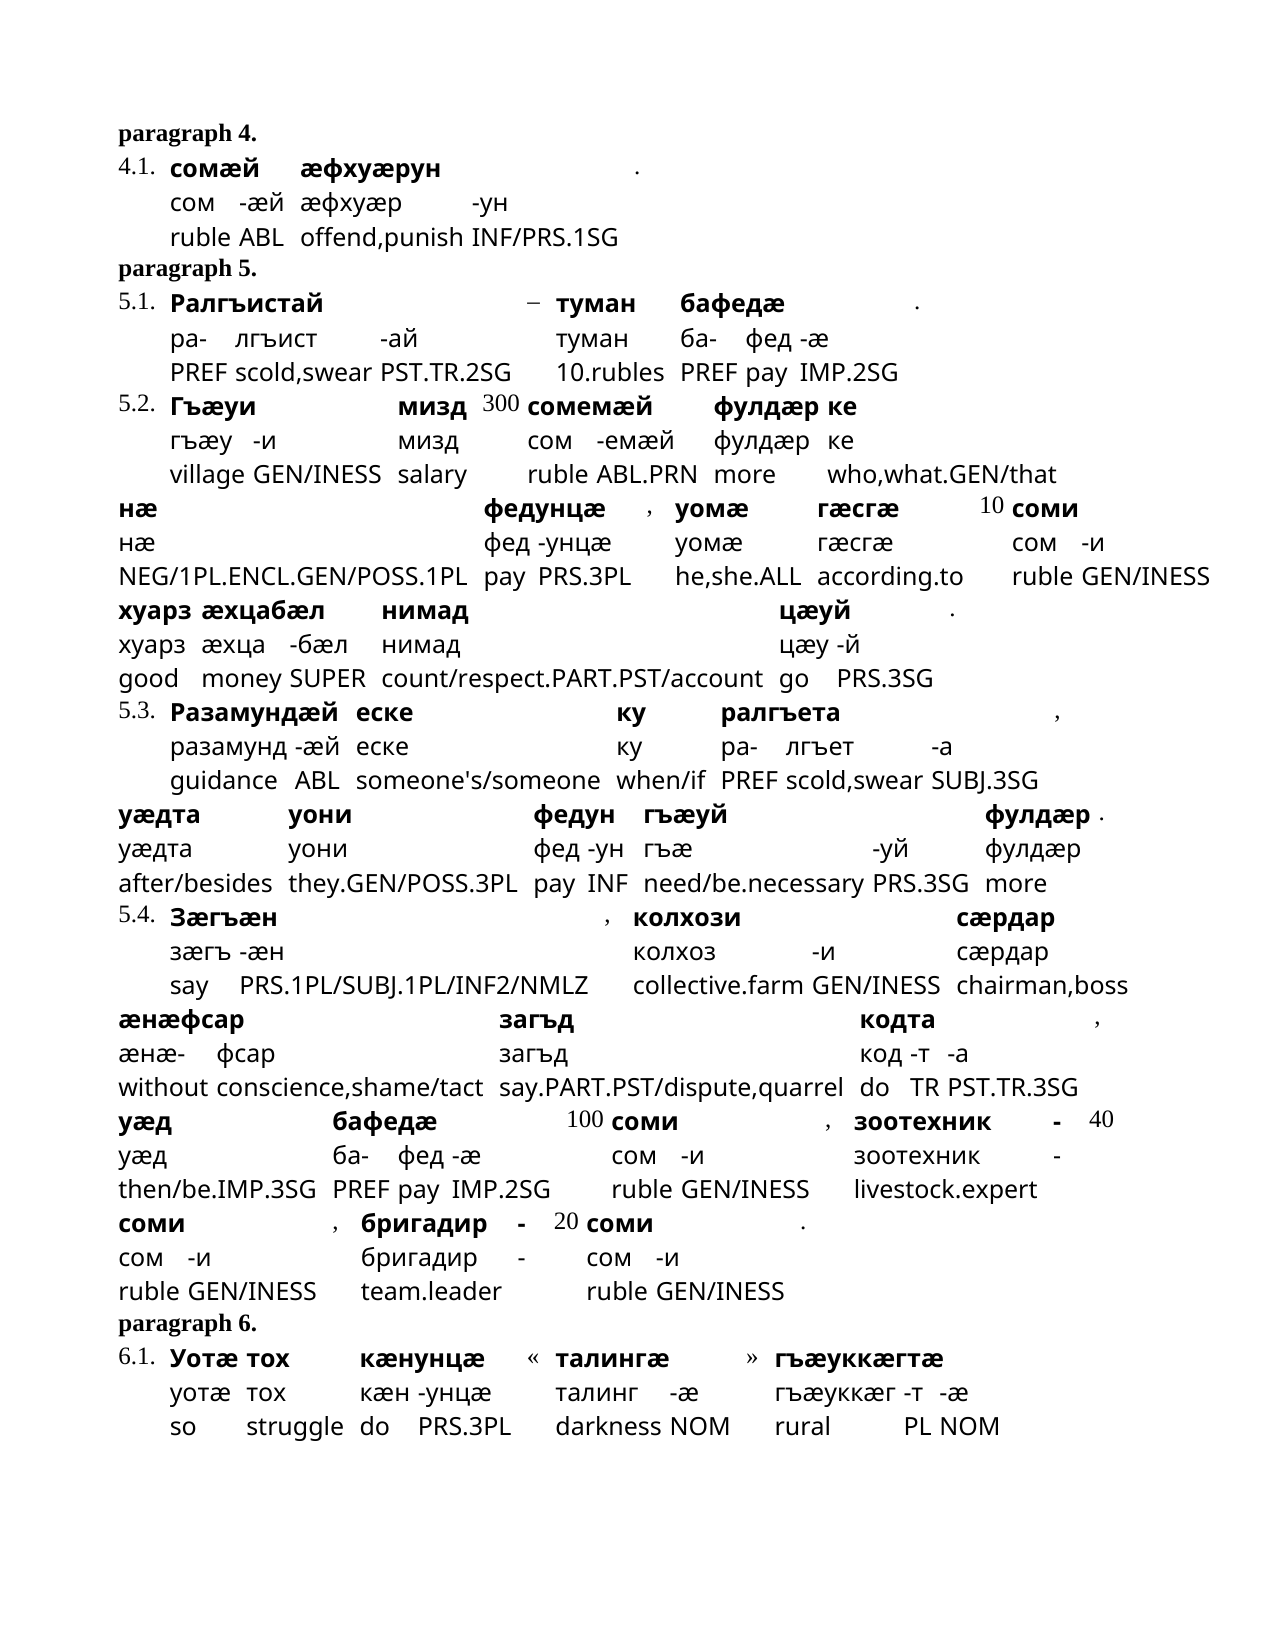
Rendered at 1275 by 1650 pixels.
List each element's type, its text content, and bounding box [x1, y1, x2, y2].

text -æй [294, 729, 340, 763]
text æфхуæрун [300, 151, 626, 185]
text - [517, 1206, 546, 1240]
text he,she.ALL [675, 559, 802, 593]
text -æ [669, 1375, 731, 1409]
text сæрдар [956, 899, 1136, 933]
text 6.1. [118, 1341, 162, 1370]
text фед [483, 524, 530, 559]
text æнæфсар [118, 1001, 491, 1036]
text after/besides [118, 865, 273, 899]
text æхца [201, 627, 282, 661]
text pay [483, 559, 530, 593]
text ruble [586, 1274, 648, 1308]
text SUBJ.3SG [931, 763, 1039, 797]
text кæнунцæ [359, 1341, 519, 1375]
text ruble [1012, 559, 1073, 593]
text -ун [587, 831, 628, 865]
text PST.TR.2SG [380, 354, 512, 388]
text , [825, 1104, 846, 1132]
text Ралгъистай [169, 286, 519, 320]
text федунцæ [483, 491, 639, 524]
text , [1094, 1001, 1115, 1030]
text еске [356, 729, 601, 763]
text фулдæр [984, 831, 1082, 865]
text уомæ [675, 491, 809, 524]
text guidance [169, 763, 287, 797]
text фулдæр [984, 797, 1091, 831]
text соми [611, 1104, 817, 1138]
text -æн [239, 933, 589, 967]
text » [746, 1341, 767, 1370]
text they.GEN/POSS.3PL [288, 865, 518, 899]
text paragraph 6. [118, 1308, 1249, 1337]
text 100 [566, 1104, 604, 1132]
text цæуй [779, 593, 942, 627]
text фсар [216, 1036, 484, 1069]
text GEN/INESS [812, 967, 941, 1001]
text 10 [979, 491, 1004, 519]
text , [604, 899, 625, 928]
text more [713, 456, 810, 491]
text who,what.GEN/that [827, 456, 1057, 491]
text salary [397, 456, 467, 491]
text PRS.3SG [836, 661, 934, 695]
text -и [681, 1138, 810, 1172]
text « [527, 1341, 548, 1370]
text livestock.expert [853, 1172, 1038, 1206]
text scold,swear [786, 763, 923, 797]
text бригадир [361, 1206, 510, 1240]
text -и [812, 933, 941, 967]
text фулдæр [713, 422, 810, 456]
text -æ [452, 1138, 551, 1172]
text уомæ [675, 524, 802, 559]
text зоотехник [853, 1104, 1045, 1138]
text æхцабæл [201, 593, 374, 627]
text 5.4. [118, 899, 162, 928]
text гъæуй [643, 797, 977, 831]
text -ай [380, 320, 512, 354]
text -и [656, 1240, 785, 1274]
text сом [118, 1240, 180, 1274]
text бафедæ [680, 286, 906, 320]
text . [1098, 797, 1119, 826]
text PRS.3PL [418, 1409, 511, 1443]
text -т [910, 1036, 939, 1069]
text ABL [239, 219, 285, 253]
text сомемæй [527, 388, 706, 422]
text сом [169, 185, 231, 219]
text paragraph 4. [118, 118, 1249, 147]
text ба- [332, 1138, 390, 1172]
text PRS.1PL/SUBJ.1PL/INF2/NMLZ [239, 967, 589, 1001]
text – [527, 286, 548, 315]
text ку [616, 729, 705, 763]
text PREF [680, 354, 738, 388]
text say [169, 967, 232, 1001]
text -уй [872, 831, 969, 865]
text гæсгæ [817, 524, 964, 559]
text TR [910, 1069, 939, 1104]
text загъд [499, 1036, 844, 1069]
text , [332, 1206, 353, 1234]
text соми [586, 1206, 792, 1240]
text INF [587, 865, 628, 899]
text count/respect.PART.PST/account [381, 661, 764, 695]
text -ун [472, 185, 619, 219]
text бафедæ [332, 1104, 558, 1138]
text -унцæ [538, 524, 631, 559]
text гъæуккæгтæ [774, 1341, 1008, 1375]
text туман [556, 320, 665, 354]
text ке [827, 422, 1057, 456]
text ABL.PRN [596, 456, 698, 491]
text -æй [239, 185, 285, 219]
text æнæ- [118, 1036, 208, 1069]
text money [201, 661, 282, 695]
text paragraph 5. [118, 253, 1249, 282]
text уæдта [118, 797, 281, 831]
text загъд [499, 1001, 852, 1036]
text ABL [294, 763, 340, 797]
text scold,swear [235, 354, 372, 388]
text мизд [397, 388, 474, 422]
text . [634, 151, 655, 180]
text тох [246, 1341, 352, 1375]
text PRS.3PL [538, 559, 631, 593]
text фулдæр [713, 388, 819, 422]
text Гъæуи [169, 388, 390, 422]
text хуарз [118, 593, 193, 627]
text offend,punish [300, 219, 464, 253]
text pay [533, 865, 580, 899]
text цæу [779, 627, 829, 661]
text кодта [859, 1001, 1087, 1036]
text IMP.2SG [452, 1172, 551, 1206]
text разамунд [169, 729, 287, 763]
text гъæ [643, 831, 864, 865]
text гæсгæ [817, 491, 972, 524]
text талингæ [555, 1341, 738, 1375]
text талинг [555, 1375, 662, 1409]
text сом [527, 422, 589, 456]
text фед [745, 320, 792, 354]
text , [646, 491, 667, 519]
text GEN/INESS [681, 1172, 810, 1206]
text лгъист [235, 320, 372, 354]
text соми [118, 1206, 324, 1240]
text . [949, 593, 970, 621]
text -æ [799, 320, 899, 354]
text ба- [680, 320, 738, 354]
text , [1054, 695, 1075, 724]
text -а [931, 729, 1039, 763]
text ruble [527, 456, 589, 491]
text go [779, 661, 829, 695]
text SUPER [289, 661, 366, 695]
text PRS.3SG [872, 865, 969, 899]
text ра- [720, 729, 778, 763]
text rural [774, 1409, 896, 1443]
text сæрдар [956, 933, 1128, 967]
text ралгъета [720, 695, 1047, 729]
text уæдта [118, 831, 273, 865]
text -а [947, 1036, 1079, 1069]
text struggle [246, 1409, 344, 1443]
text 4.1. [118, 151, 162, 180]
text - [517, 1240, 538, 1274]
text лгъет [786, 729, 923, 763]
text 10.rubles [556, 354, 665, 388]
text need/be.necessary [643, 865, 864, 899]
text -т [903, 1375, 932, 1409]
text сом [1012, 524, 1073, 559]
text do [859, 1069, 902, 1104]
text good [118, 661, 186, 695]
text without [118, 1069, 208, 1104]
text 20 [553, 1206, 579, 1234]
text PST.TR.3SG [947, 1069, 1079, 1104]
text колхоз [633, 933, 804, 967]
text сомæй [169, 151, 292, 185]
text 40 [1089, 1104, 1114, 1132]
text village [169, 456, 245, 491]
text гъæуккæг [774, 1375, 896, 1409]
text PL [903, 1409, 932, 1443]
text æфхуæр [300, 185, 464, 219]
text сом [611, 1138, 673, 1172]
text фед [397, 1138, 444, 1172]
text PREF [169, 354, 227, 388]
text 5.3. [118, 695, 162, 724]
text - [1053, 1104, 1081, 1138]
text chairman,boss [956, 967, 1128, 1001]
text зæгъ [169, 933, 232, 967]
text NOM [669, 1409, 731, 1443]
text do [359, 1409, 410, 1443]
text . [914, 286, 935, 315]
text уотæ [169, 1375, 231, 1409]
text 300 [482, 388, 519, 417]
text -и [253, 422, 382, 456]
text . [800, 1206, 821, 1234]
text ruble [169, 219, 231, 253]
text PREF [332, 1172, 390, 1206]
text -æ [939, 1375, 1001, 1409]
text so [169, 1409, 231, 1443]
text Зæгъæн [169, 899, 597, 933]
text collective.farm [633, 967, 804, 1001]
text -бæл [289, 627, 366, 661]
text GEN/INESS [656, 1274, 785, 1308]
text IMP.2SG [799, 354, 899, 388]
text нимад [381, 593, 771, 627]
text хуарз [118, 627, 186, 661]
text туман [556, 286, 672, 320]
text ке [827, 388, 1064, 422]
text pay [745, 354, 792, 388]
text -и [187, 1240, 317, 1274]
text then/be.IMP.3SG [118, 1172, 317, 1206]
text нимад [381, 627, 764, 661]
text нæ [118, 491, 476, 524]
text team.leader [361, 1274, 502, 1308]
text -и [1081, 524, 1210, 559]
text conscience,shame/tact [216, 1069, 484, 1104]
text pay [397, 1172, 444, 1206]
text еске [356, 695, 609, 729]
text PREF [720, 763, 778, 797]
text ruble [611, 1172, 673, 1206]
text -й [836, 627, 934, 661]
text more [984, 865, 1082, 899]
text Уотæ [169, 1341, 238, 1375]
text -унцæ [418, 1375, 511, 1409]
text GEN/INESS [253, 456, 382, 491]
text федун [533, 797, 636, 831]
text ruble [118, 1274, 180, 1308]
text 5.2. [118, 388, 162, 417]
text соми [1012, 491, 1218, 524]
text darkness [555, 1409, 662, 1443]
text GEN/INESS [187, 1274, 317, 1308]
text зоотехник [853, 1138, 1038, 1172]
text уони [288, 797, 526, 831]
text GEN/INESS [1081, 559, 1210, 593]
text гъæу [169, 422, 245, 456]
text код [859, 1036, 902, 1069]
text someone's/someone [356, 763, 601, 797]
text тох [246, 1375, 344, 1409]
text 5.1. [118, 286, 162, 315]
text INF/PRS.1SG [472, 219, 619, 253]
text say.PART.PST/dispute,quarrel [499, 1069, 844, 1104]
text мизд [397, 422, 467, 456]
text нæ [118, 524, 468, 559]
text NOM [939, 1409, 1001, 1443]
text фед [533, 831, 580, 865]
text ку [616, 695, 713, 729]
text бригадир [361, 1240, 502, 1274]
text колхози [633, 899, 949, 933]
text - [1053, 1138, 1074, 1172]
text уони [288, 831, 518, 865]
text when/if [616, 763, 705, 797]
text ра- [169, 320, 227, 354]
text уæд [118, 1138, 317, 1172]
text -емæй [596, 422, 698, 456]
text according.to [817, 559, 964, 593]
text Разамундæй [169, 695, 348, 729]
text сом [586, 1240, 648, 1274]
text NEG/1PL.ENCL.GEN/POSS.1PL [118, 559, 468, 593]
text уæд [118, 1104, 324, 1138]
text кæн [359, 1375, 410, 1409]
